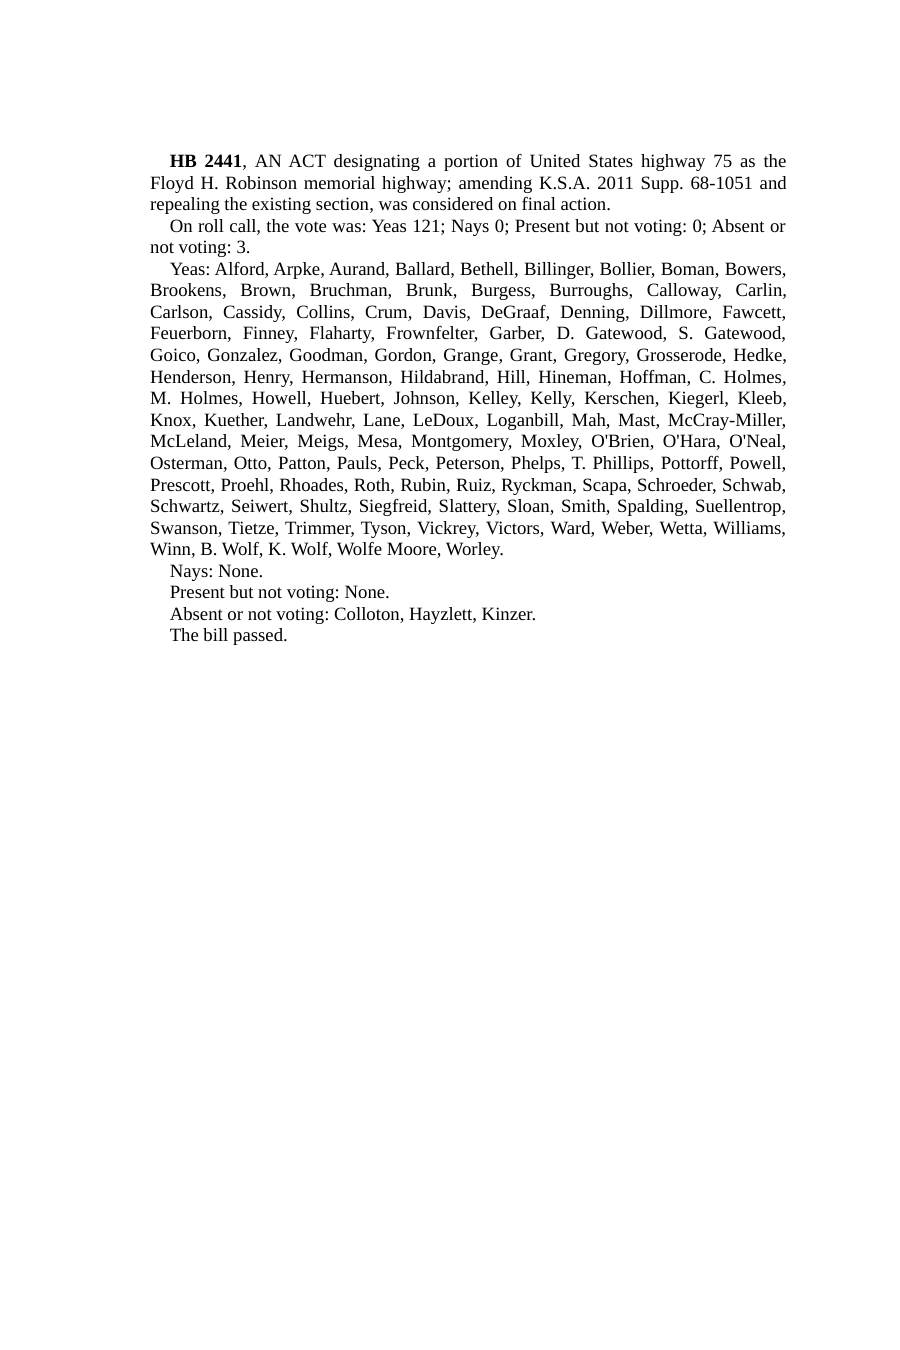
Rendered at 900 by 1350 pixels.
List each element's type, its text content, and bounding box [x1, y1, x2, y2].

text Nays: None. [150, 560, 787, 581]
text The bill passed. [150, 624, 787, 646]
text Absent or not voting: Colloton, Hayzlett, Kinzer. [150, 603, 787, 624]
text HB 2441, AN ACT designating a portion of United States highway 75 as the Floyd H. Robinson memorial highway; amending K.S.A. 2011 Supp. 68-1051 and repealing the existing section, was considered on final action. [150, 150, 787, 215]
text Present but not voting: None. [150, 581, 787, 603]
text On roll call, the vote was: Yeas 121; Nays 0; Present but not voting: 0; Absent or not voting: 3. [150, 215, 787, 258]
text Yeas: Alford, Arpke, Aurand, Ballard, Bethell, Billinger, Bollier, Boman, Bowers, Brookens, Brown, Bruchman, Brunk, Burgess, Burroughs, Calloway, Carlin, Carlson, Cassidy, Collins, Crum, Davis, DeGraaf, Denning, Dillmore, Fawcett, Feuerborn, Finney, Flaharty, Frownfelter, Garber, D. Gatewood, S. Gatewood, Goico, Gonzalez, Goodman, Gordon, Grange, Grant, Gregory, Grosserode, Hedke, Henderson, Henry, Hermanson, Hildabrand, Hill, Hineman, Hoffman, C. Holmes, M. Holmes, Howell, Huebert, Johnson, Kelley, Kelly, Kerschen, Kiegerl, Kleeb, Knox, Kuether, Landwehr, Lane, LeDoux, Loganbill, Mah, Mast, McCray-Miller, McLeland, Meier, Meigs, Mesa, Montgomery, Moxley, O'Brien, O'Hara, O'Neal, Osterman, Otto, Patton, Pauls, Peck, Peterson, Phelps, T. Phillips, Pottorff, Powell, Prescott, Proehl, Rhoades, Roth, Rubin, Ruiz, Ryckman, Scapa, Schroeder, Schwab, Schwartz, Seiwert, Shultz, Siegfreid, Slattery, Sloan, Smith, Spalding, Suellentrop, Swanson, Tietze, Trimmer, Tyson, Vickrey, Victors, Ward, Weber, Wetta, Williams, Winn, B. Wolf, K. Wolf, Wolfe Moore, Worley. [150, 258, 787, 560]
